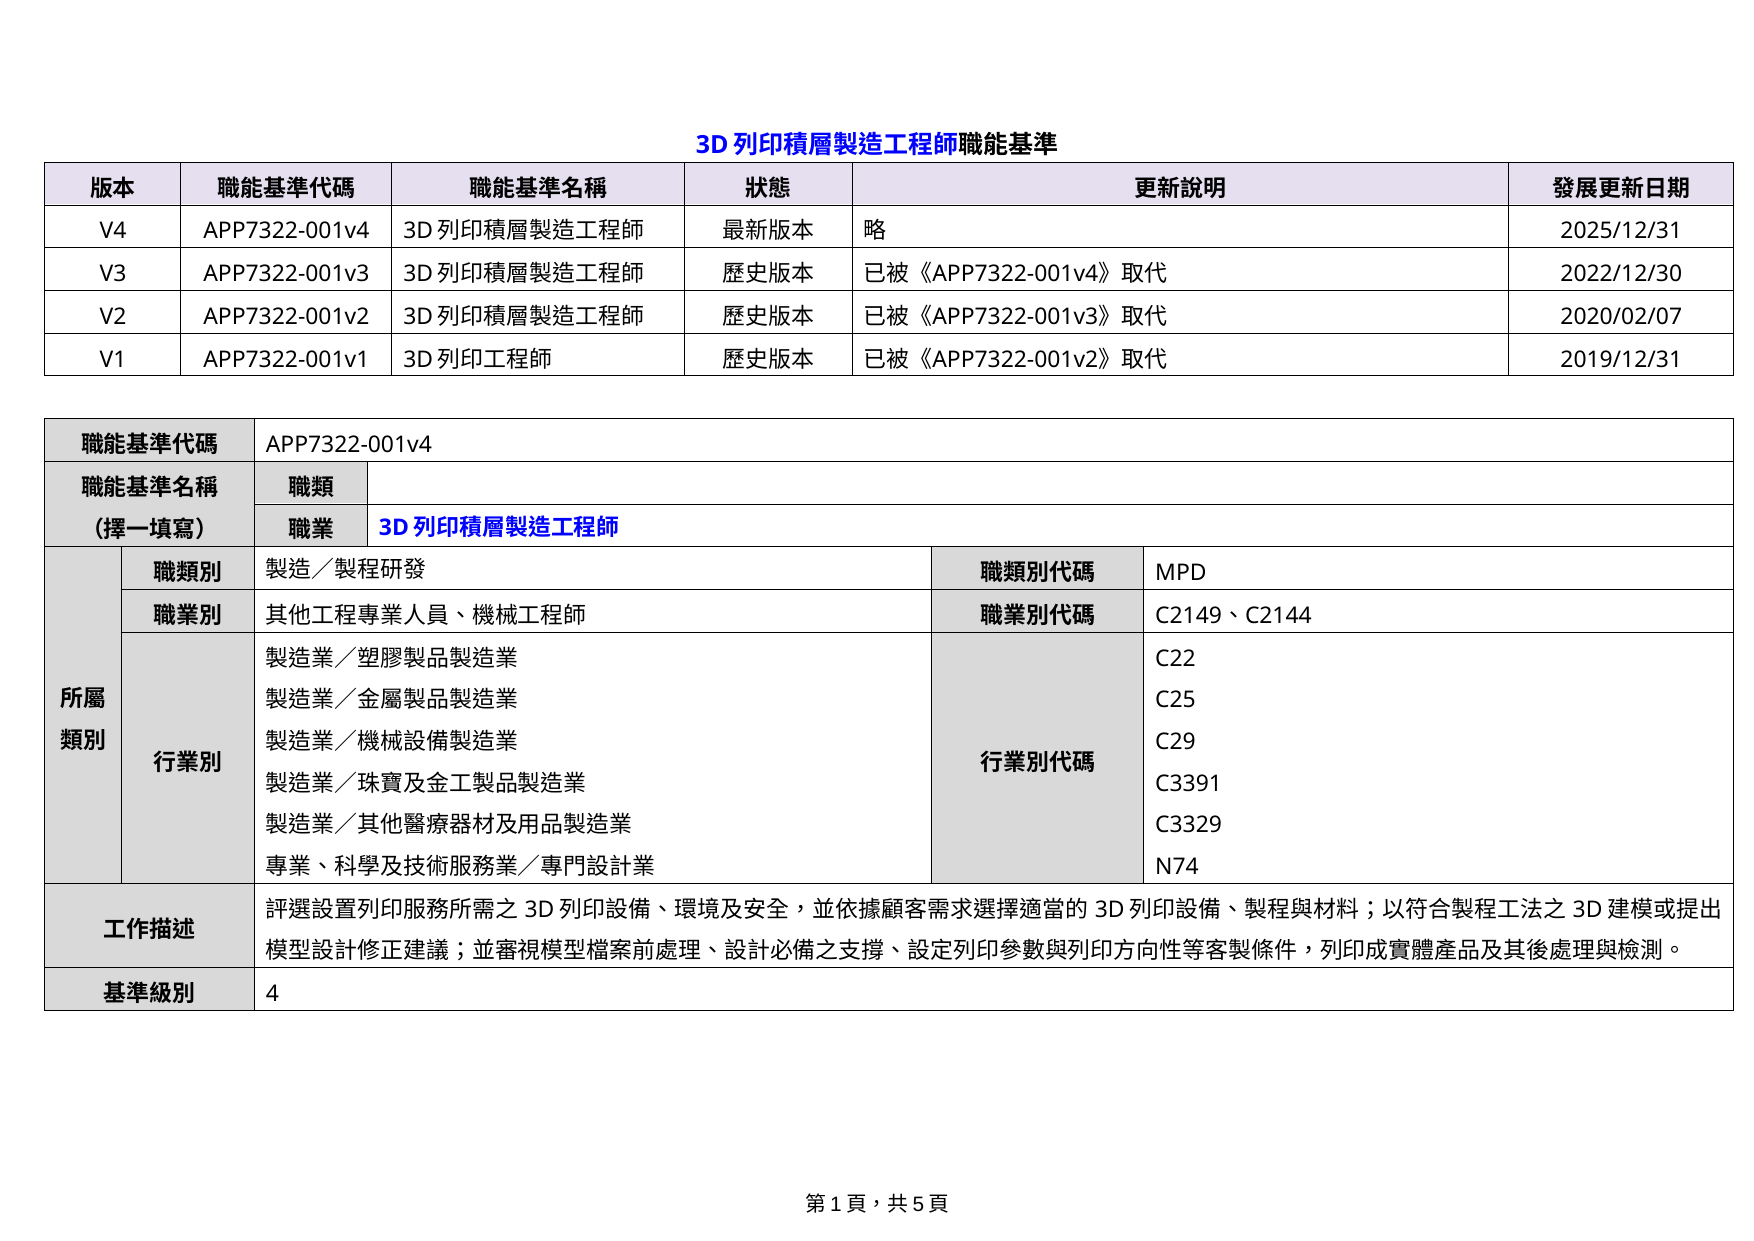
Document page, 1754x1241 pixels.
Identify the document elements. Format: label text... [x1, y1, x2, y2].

table_cell [368, 462, 1733, 503]
table_header APP7322-001v4 [255, 419, 1733, 461]
table_cell V1 [45, 334, 180, 375]
table_cell C2149、C2144 [1144, 590, 1733, 632]
table_cell 基準級別 [45, 968, 254, 1010]
table_cell APP7322-001v4 [181, 206, 391, 247]
table_cell 工作描述 [45, 884, 254, 967]
table_cell APP7322-001v2 [181, 291, 391, 333]
table_cell 最新版本 [685, 206, 852, 247]
table_cell 歷史版本 [685, 334, 852, 375]
table_header 狀態 [685, 163, 852, 204]
table_cell 職業 [255, 505, 367, 546]
table_header 發展更新日期 [1509, 163, 1733, 204]
table_cell 行業別 [122, 633, 254, 883]
table_cell 略 [853, 206, 1508, 247]
table_cell 製造業／塑膠製品製造業 製造業／金屬製品製造業 製造業／機械設備製造業 製造業／珠寶及金工製品製造業 製造業／其他醫療器材及用品製造業 專業、科學及技術服務業／專門設計業 [255, 633, 931, 883]
table_cell 2019/12/31 [1509, 334, 1733, 375]
table_header 職能基準代碼 [181, 163, 391, 204]
table_cell MPD [1144, 547, 1733, 589]
table_header 版本 [45, 163, 180, 204]
table_cell 3D列印工程師 [392, 334, 684, 375]
table_header 職能基準名稱 [392, 163, 684, 204]
table_cell 職能基準名稱 （擇一填寫） [45, 462, 254, 546]
table_cell 2022/12/30 [1509, 248, 1733, 290]
table_cell 歷史版本 [685, 248, 852, 290]
table_cell V4 [45, 206, 180, 247]
table_cell 已被《APP7322-001v3》取代 [853, 291, 1508, 333]
table_cell APP7322-001v1 [181, 334, 391, 375]
text 3D列印積層製造工程師職能基準 [59, 120, 1695, 162]
table_cell 歷史版本 [685, 291, 852, 333]
table_cell 2025/12/31 [1509, 206, 1733, 247]
table_header 更新說明 [853, 163, 1508, 204]
table_cell 其他工程專業人員、機械工程師 [255, 590, 931, 632]
table_cell 評選設置列印服務所需之3D列印設備、環境及安全，並依據顧客需求選擇適當的3D列印設備、製程與材料；以符合製程工法之3D建模或提出模型設計修正建議；並審視模型檔案前處理、設計必備之支撐、設定列印參數與列印方向性等客製條件，列印成實體產品及其後處理與檢測。 [255, 884, 1733, 967]
table_cell 已被《APP7322-001v2》取代 [853, 334, 1508, 375]
table_cell 製造／製程研發 [255, 547, 931, 589]
table_cell C22 C25 C29 C3391 C3329 N74 [1144, 633, 1733, 883]
table_cell 3D列印積層製造工程師 [392, 248, 684, 290]
table_cell 3D列印積層製造工程師 [392, 206, 684, 247]
table_cell V2 [45, 291, 180, 333]
table_cell 職業別 [122, 590, 254, 632]
table_cell 所屬類別 [45, 547, 121, 883]
table_cell APP7322-001v3 [181, 248, 391, 290]
table_header 職能基準代碼 [45, 419, 254, 461]
table_cell 3D列印積層製造工程師 [392, 291, 684, 333]
table_cell 3D列印積層製造工程師 [368, 505, 1733, 546]
table_cell 職類別 [122, 547, 254, 589]
table_cell 職類 [255, 462, 367, 503]
table_cell 職業別代碼 [932, 590, 1143, 632]
table_cell V3 [45, 248, 180, 290]
table_cell 2020/02/07 [1509, 291, 1733, 333]
table_cell 已被《APP7322-001v4》取代 [853, 248, 1508, 290]
table_cell 4 [255, 968, 1733, 1010]
table_cell 行業別代碼 [932, 633, 1143, 883]
table_cell 職類別代碼 [932, 547, 1143, 589]
